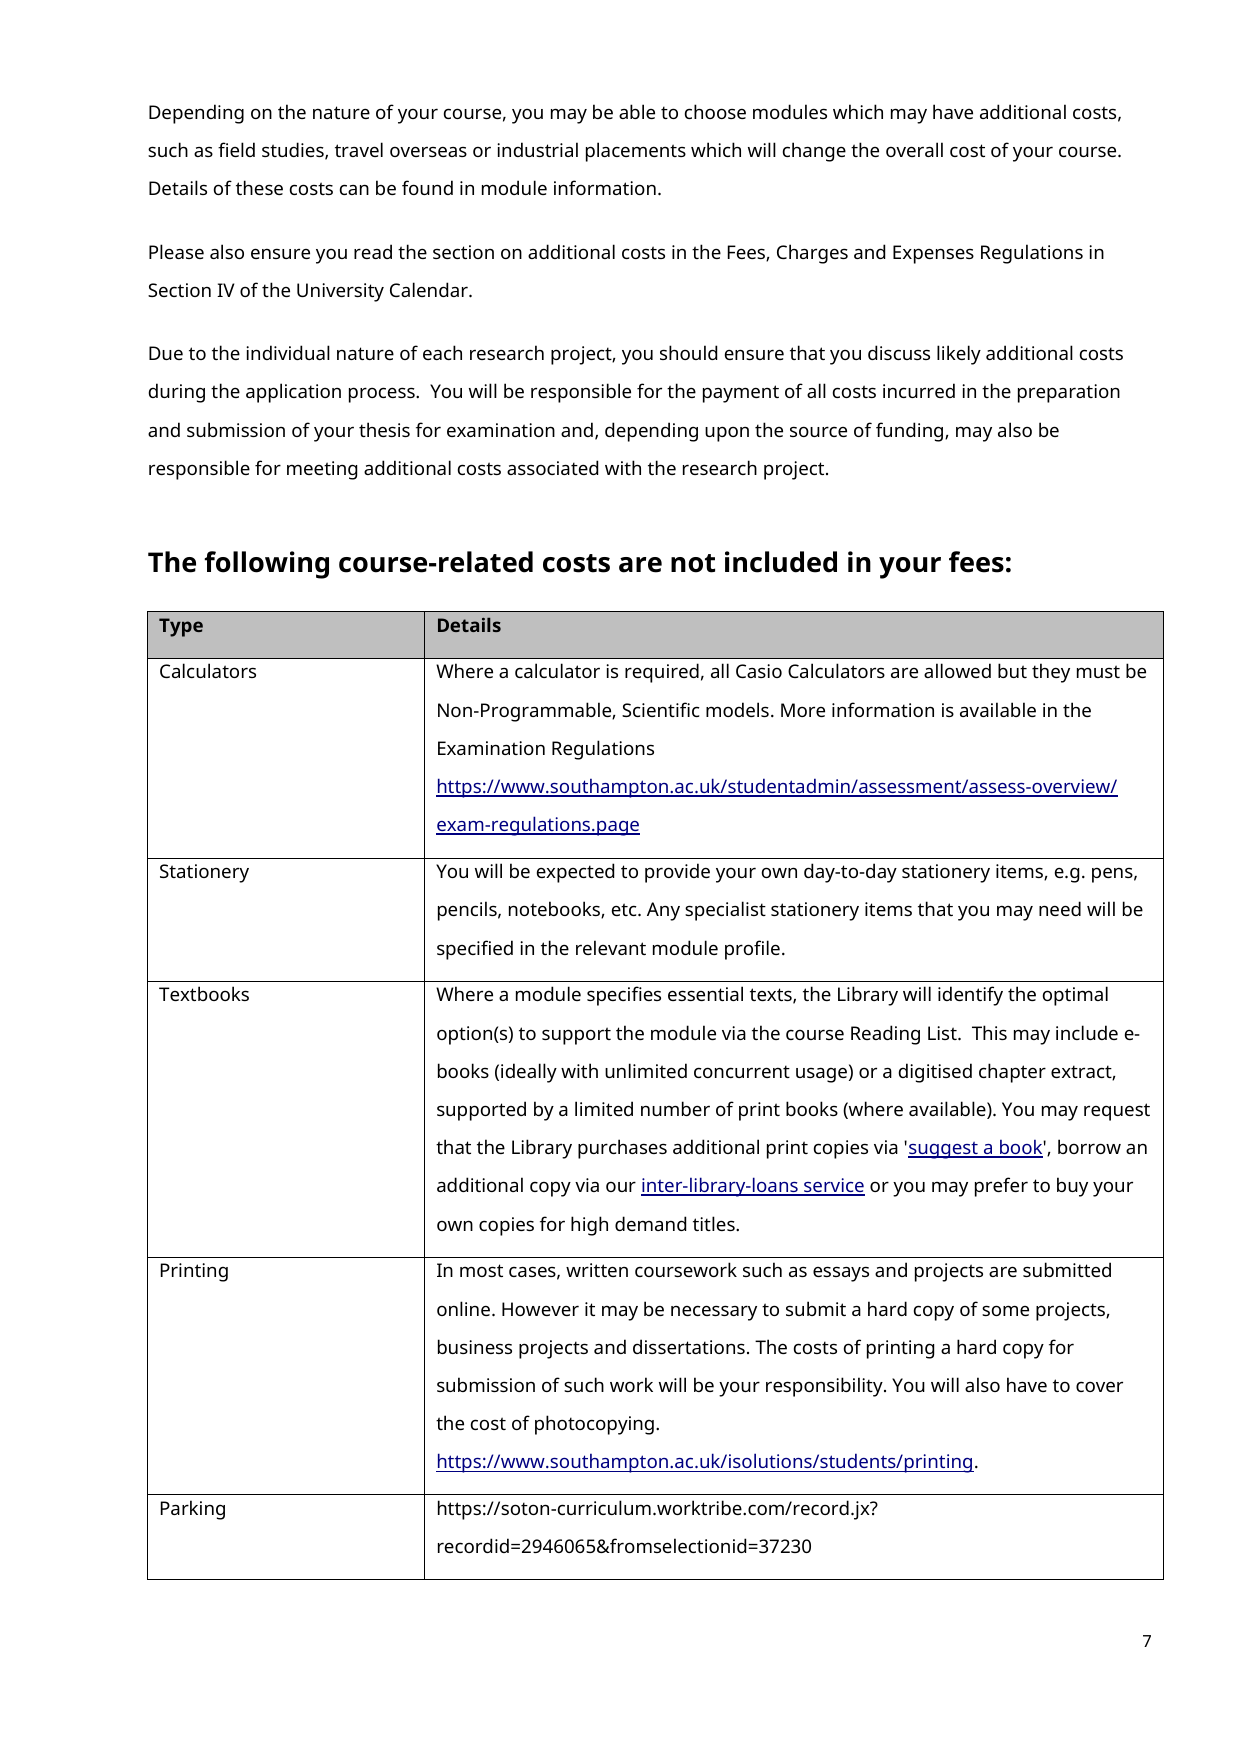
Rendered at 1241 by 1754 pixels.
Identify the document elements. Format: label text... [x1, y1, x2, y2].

table_cell Where a calculator is required, all Casio Calculators are allowed but they must be Non-Programmable, Scientific models. More information is available in the Examination Regulations https://www.southampton.ac.uk/studentadmin/assessment/assess-overview/exam-regulations.page [425, 659, 1163, 857]
table_cell https://soton-curriculum.worktribe.com/record.jx?recordid=2946065&fromselectionid=37230 [425, 1495, 1163, 1579]
table_cell Printing [148, 1258, 424, 1494]
table_cell In most cases, written coursework such as essays and projects are submitted online. However it may be necessary to submit a hard copy of some projects, business projects and dissertations. The costs of printing a hard copy for submission of such work will be your responsibility. You will also have to cover the cost of photocopying. https://www.southampton.ac.uk/isolutions/students/printing. [425, 1258, 1163, 1494]
table_cell You will be expected to provide your own day-to-day stationery items, e.g. pens, pencils, notebooks, etc. Any specialist stationery items that you may need will be specified in the relevant module profile. [425, 859, 1163, 981]
text Due to the individual nature of each research project, you should ensure that you discuss likely additional costs during the application process. You will be responsible for the payment of all costs incurred in the preparation and submission of your thesis for examination and, depending upon the source of funding, may also be responsible for meeting additional costs associated with the research project. [148, 340, 1152, 481]
table_cell Parking [148, 1495, 424, 1579]
table_cell Where a module specifies essential texts, the Library will identify the optimal option(s) to support the module via the course Reading List. This may include e-books (ideally with unlimited concurrent usage) or a digitised chapter extract, supported by a limited number of print books (where available). You may request that the Library purchases additional print copies via 'suggest a book', borrow an additional copy via our inter-library-loans service or you may prefer to buy your own copies for high demand titles. [425, 982, 1163, 1257]
text Depending on the nature of your course, you may be able to choose modules which may have additional costs, such as field studies, travel overseas or industrial placements which will change the overall cost of your course. Details of these costs can be found in module information. [148, 99, 1152, 201]
table_header Type [148, 612, 424, 658]
text Please also ensure you read the section on additional costs in the Fees, Charges and Expenses Regulations in Section IV of the University Calendar. [148, 239, 1152, 303]
subtitle The following course-related costs are not included in your fees: [148, 543, 1152, 580]
table_header Details [425, 612, 1163, 658]
table_cell Calculators [148, 659, 424, 857]
table_cell Textbooks [148, 982, 424, 1257]
table_cell Stationery [148, 859, 424, 981]
